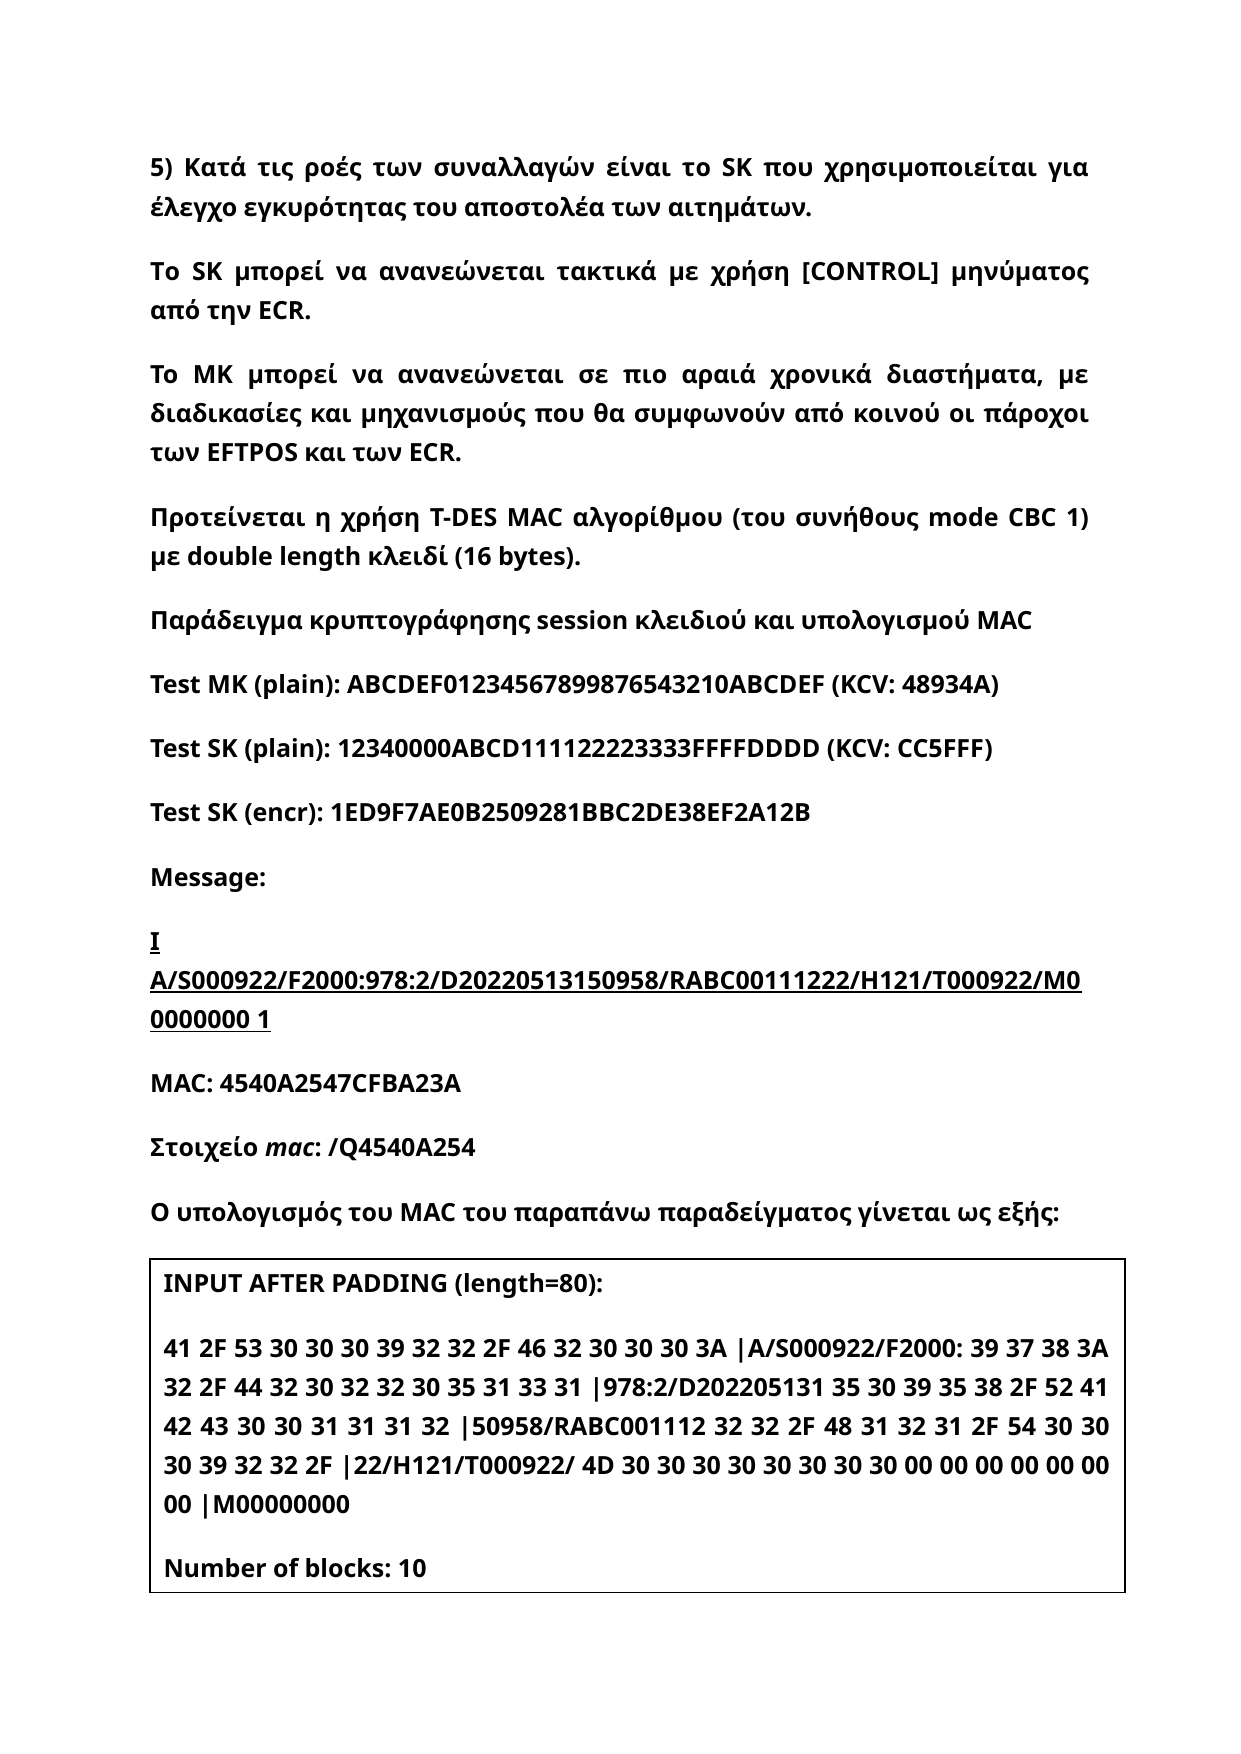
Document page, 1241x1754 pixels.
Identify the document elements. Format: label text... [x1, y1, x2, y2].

table_header INPUT AFTER PADDING (length=80): 41 2F 53 30 30 30 39 32 32 2F 46 32 30 30 30 3A |A/S000922/F2000: 39 37 38 3A 32 2F 44 32 30 32 32 30 35 31 33 31 |978:2/D202205131 35 30 39 35 38 2F 52 41 42 43 30 30 31 31 31 32 |50958/RABC001112 32 32 2F 48 31 32 31 2F 54 30 30 30 39 32 32 2F |22/H121/T000922/ 4D 30 30 30 30 30 30 30 30 00 00 00 00 00 00 00 |M00000000 Number of blocks: 10 [151, 1260, 1124, 1591]
text Προτείνεται η χρήση T-DES MAC αλγορίθμου (του συνήθους mode CBC 1) με double length κλειδί (16 bytes). [150, 499, 1090, 572]
text Το ΜΚ μπορεί να ανανεώνεται σε πιο αραιά χρονικά διαστήματα, με διαδικασίες και μηχανισμούς που θα συμφωνούν από κοινού οι πάροχοι των EFTPOS και των ECR. [150, 357, 1090, 469]
text Message: [150, 859, 1090, 893]
text Παράδειγμα κρυπτογράφησης session κλειδιού και υπολογισμού MAC [150, 602, 1090, 637]
text Ι A/S000922/F2000:978:2/D20220513150958/RABC00111222/H121/T000922/M00000000 1 [150, 923, 1090, 1036]
text Στοιχείο mac: /Q4540A254 [150, 1130, 1090, 1164]
text Test ΜΚ (plain): ABCDEF01234567899876543210ABCDEF (KCV: 48934A) [150, 667, 1090, 701]
text Tο SK μπορεί να ανανεώνεται τακτικά με χρήση [CONTROL] μηνύματος από την ECR. [150, 253, 1090, 327]
text 5) Κατά τις ροές των συναλλαγών είναι το SK που χρησιμοποιείται για έλεγχο εγκυρότητας του αποστολέα των αιτημάτων. [150, 150, 1090, 223]
text Test SΚ (encr): 1ED9F7AE0B2509281BBC2DE38EF2A12B [150, 795, 1090, 829]
text Ο υπολογισμός του MAC του παραπάνω παραδείγματος γίνεται ως εξής: [150, 1194, 1090, 1228]
text Test SΚ (plain): 12340000ABCD111122223333FFFFDDDD (KCV: CC5FFF) [150, 731, 1090, 765]
text MAC: 4540A2547CFBA23A [150, 1066, 1090, 1100]
